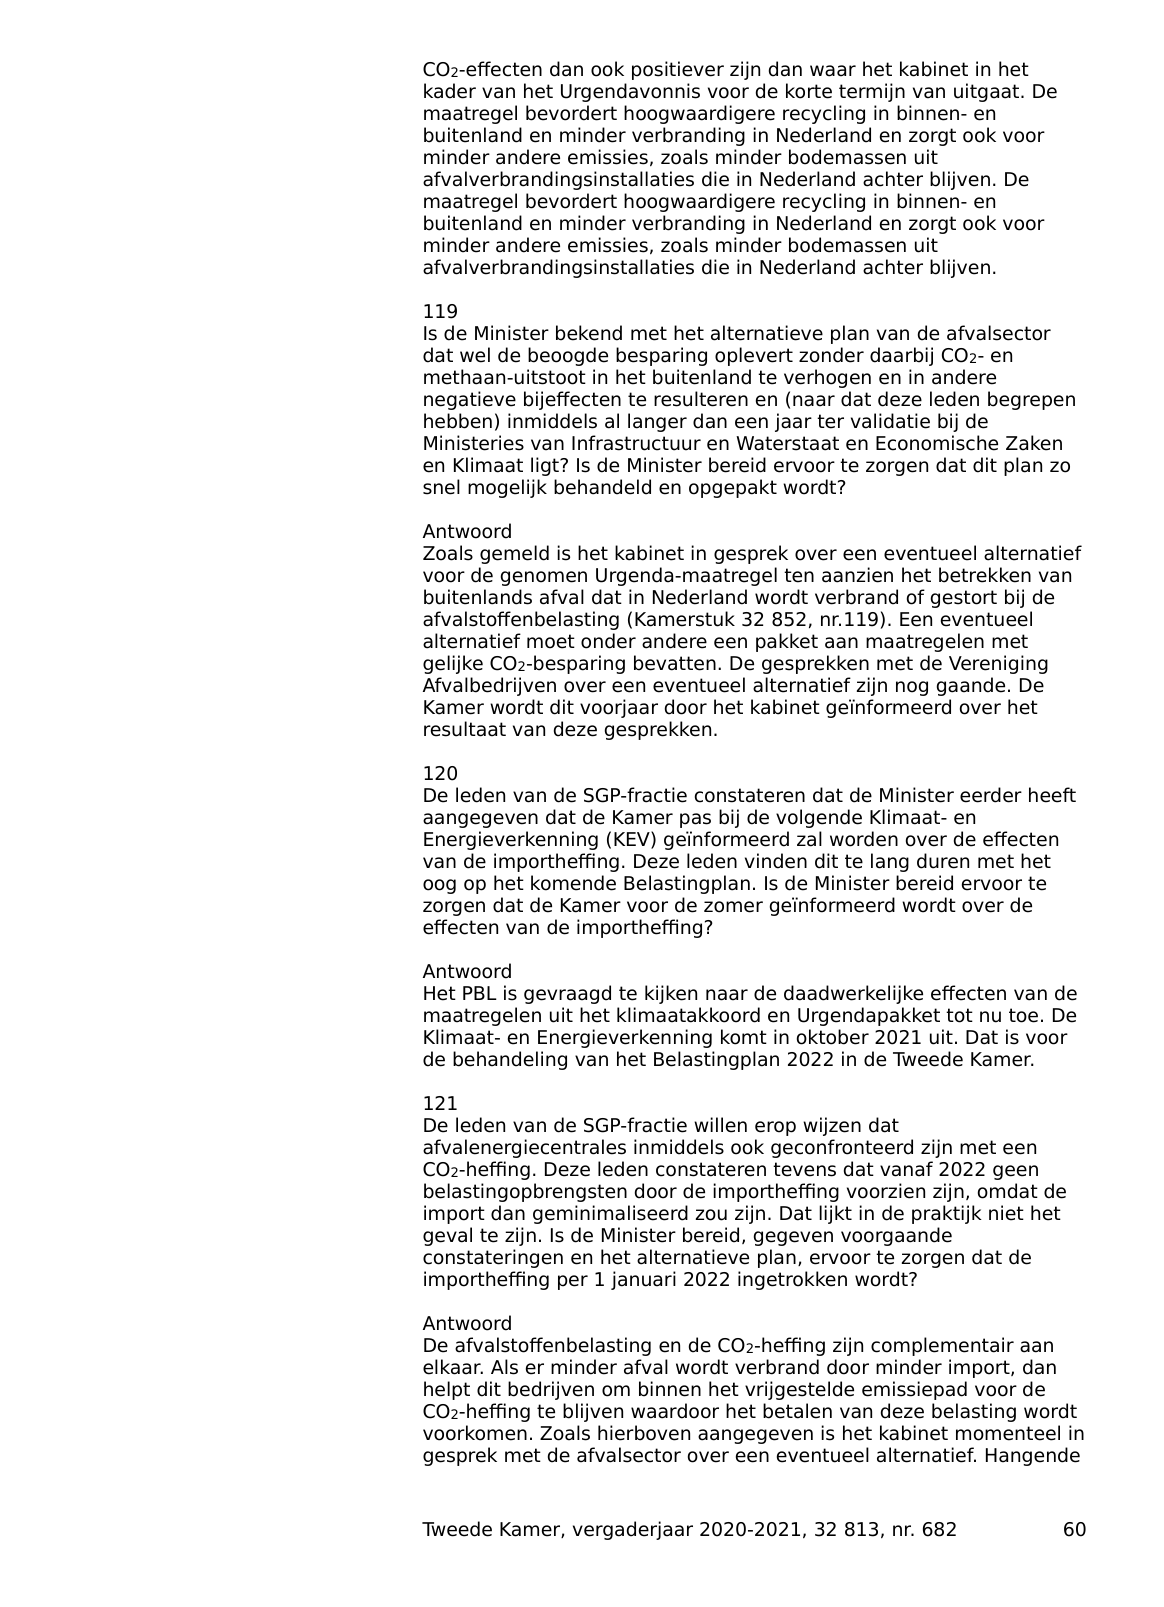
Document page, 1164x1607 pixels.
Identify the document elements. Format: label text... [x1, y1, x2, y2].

text 120 [422, 763, 1087, 785]
text De leden van de SGP-fractie constateren dat de Minister eerder heeft aangegeven dat de Kamer pas bij de volgende Klimaat- en Energieverkenning (KEV) geïnformeerd zal worden over de effecten van de importheffing. Deze leden vinden dit te lang duren met het oog op het komende Belastingplan. Is de Minister bereid ervoor te zorgen dat de Kamer voor de zomer geïnformeerd wordt over de effecten van de importheffing? [422, 785, 1087, 939]
text 119 [422, 301, 1087, 323]
text Is de Minister bekend met het alternatieve plan van de afvalsector dat wel de beoogde besparing oplevert zonder daarbij CO2- en methaan-uitstoot in het buitenland te verhogen en in andere negatieve bijeffecten te resulteren en (naar dat deze leden begrepen hebben) inmiddels al langer dan een jaar ter validatie bij de Ministeries van Infrastructuur en Waterstaat en Economische Zaken en Klimaat ligt? Is de Minister bereid ervoor te zorgen dat dit plan zo snel mogelijk behandeld en opgepakt wordt? [422, 323, 1087, 499]
text Antwoord [422, 521, 1087, 543]
text Antwoord [422, 1313, 1087, 1335]
text De afvalstoffenbelasting en de CO2-heffing zijn complementair aan elkaar. Als er minder afval wordt verbrand door minder import, dan helpt dit bedrijven om binnen het vrijgestelde emissiepad voor de CO2-heffing te blijven waardoor het betalen van deze belasting wordt voorkomen. Zoals hierboven aangegeven is het kabinet momenteel in gesprek met de afvalsector over een eventueel alternatief. Hangende [422, 1335, 1087, 1467]
text 121 [422, 1093, 1087, 1115]
text Zoals gemeld is het kabinet in gesprek over een eventueel alternatief voor de genomen Urgenda-maatregel ten aanzien het betrekken van buitenlands afval dat in Nederland wordt verbrand of gestort bij de afvalstoffenbelasting (Kamerstuk 32 852, nr.119). Een eventueel alternatief moet onder andere een pakket aan maatregelen met gelijke CO2-besparing bevatten. De gesprekken met de Vereniging Afvalbedrijven over een eventueel alternatief zijn nog gaande. De Kamer wordt dit voorjaar door het kabinet geïnformeerd over het resultaat van deze gesprekken. [422, 543, 1087, 741]
text De leden van de SGP-fractie willen erop wijzen dat afvalenergiecentrales inmiddels ook geconfronteerd zijn met een CO2-heffing. Deze leden constateren tevens dat vanaf 2022 geen belastingopbrengsten door de importheffing voorzien zijn, omdat de import dan geminimaliseerd zou zijn. Dat lijkt in de praktijk niet het geval te zijn. Is de Minister bereid, gegeven voorgaande constateringen en het alternatieve plan, ervoor te zorgen dat de importheffing per 1 januari 2022 ingetrokken wordt? [422, 1115, 1087, 1291]
text Het PBL is gevraagd te kijken naar de daadwerkelijke effecten van de maatregelen uit het klimaatakkoord en Urgendapakket tot nu toe. De Klimaat- en Energieverkenning komt in oktober 2021 uit. Dat is voor de behandeling van het Belastingplan 2022 in de Tweede Kamer. [422, 983, 1087, 1071]
text CO2-effecten dan ook positiever zijn dan waar het kabinet in het kader van het Urgendavonnis voor de korte termijn van uitgaat. De maatregel bevordert hoogwaardigere recycling in binnen- en buitenland en minder verbranding in Nederland en zorgt ook voor minder andere emissies, zoals minder bodemassen uit afvalverbrandingsinstallaties die in Nederland achter blijven. De maatregel bevordert hoogwaardigere recycling in binnen- en buitenland en minder verbranding in Nederland en zorgt ook voor minder andere emissies, zoals minder bodemassen uit afvalverbrandingsinstallaties die in Nederland achter blijven. [422, 59, 1087, 279]
text Antwoord [422, 961, 1087, 983]
